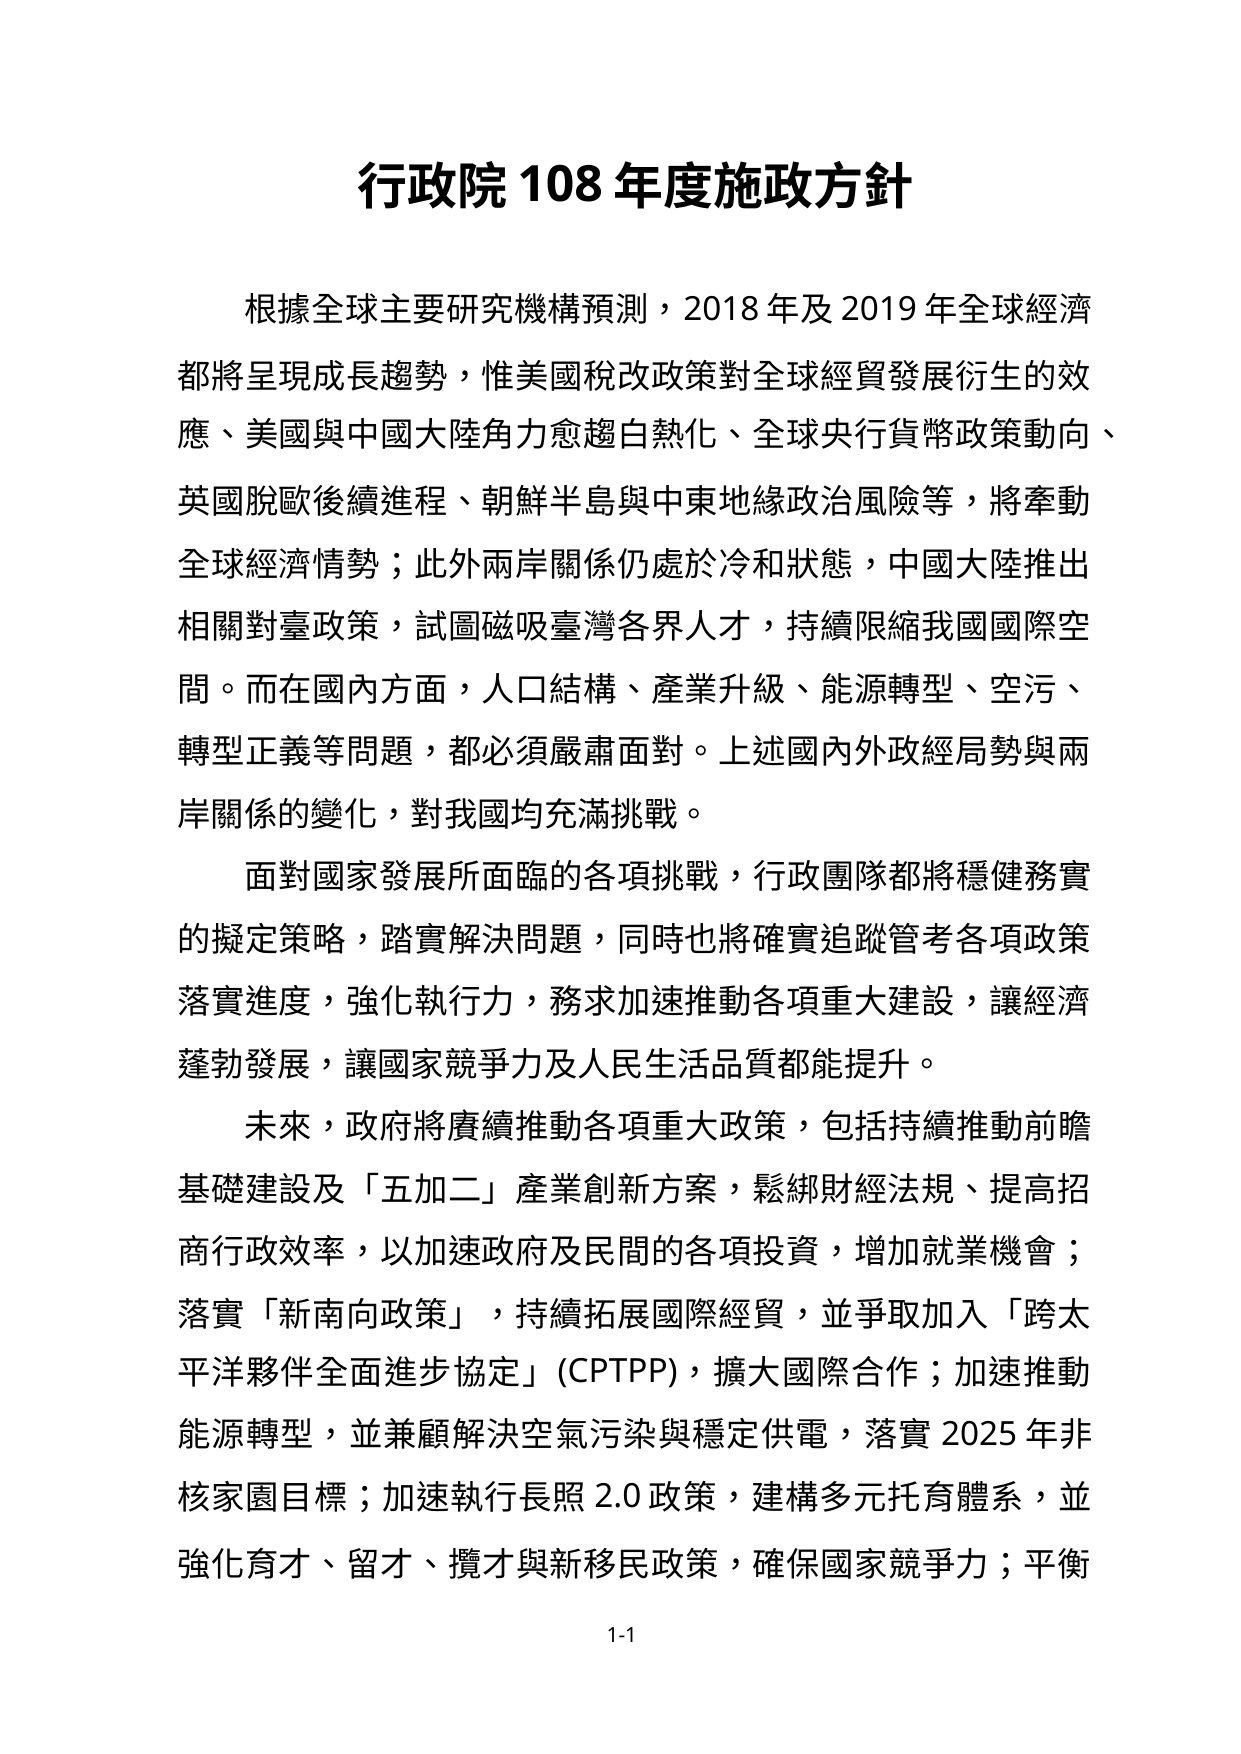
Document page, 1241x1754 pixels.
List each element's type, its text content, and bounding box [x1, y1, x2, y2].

text 面對國家發展所面臨的各項挑戰，行政團隊都將穩健務實的擬定策略，踏實解決問題，同時也將確實追蹤管考各項政策落實進度，強化執行力，務求加速推動各項重大建設，讓經濟蓬勃發展，讓國家競爭力及人民生活品質都能提升。 [177, 838, 1092, 1088]
text 行政院108年度施政方針 [177, 151, 1092, 213]
text 未來，政府將賡續推動各項重大政策，包括持續推動前瞻基礎建設及「五加二」產業創新方案，鬆綁財經法規、提高招商行政效率，以加速政府及民間的各項投資，增加就業機會；落實「新南向政策」，持續拓展國際經貿，並爭取加入「跨太平洋夥伴全面進步協定」(CPTPP)，擴大國際合作；加速推動能源轉型，並兼顧解決空氣污染與穩定供電，落實2025年非核家園目標；加速執行長照2.0政策，建構多元托育體系，並強化育才、留才、攬才與新移民政策，確保國家競爭力；平衡 [177, 1088, 1092, 1588]
text 根據全球主要研究機構預測，2018年及2019年全球經濟都將呈現成長趨勢，惟美國稅改政策對全球經貿發展衍生的效應、美國與中國大陸角力愈趨白熱化、全球央行貨幣政策動向、英國脫歐後續進程、朝鮮半島與中東地緣政治風險等，將牽動全球經濟情勢；此外兩岸關係仍處於冷和狀態，中國大陸推出相關對臺政策，試圖磁吸臺灣各界人才，持續限縮我國國際空間。而在國內方面，人口結構、產業升級、能源轉型、空污、轉型正義等問題，都必須嚴肅面對。上述國內外政經局勢與兩岸關係的變化，對我國均充滿挑戰。 [177, 276, 1092, 838]
